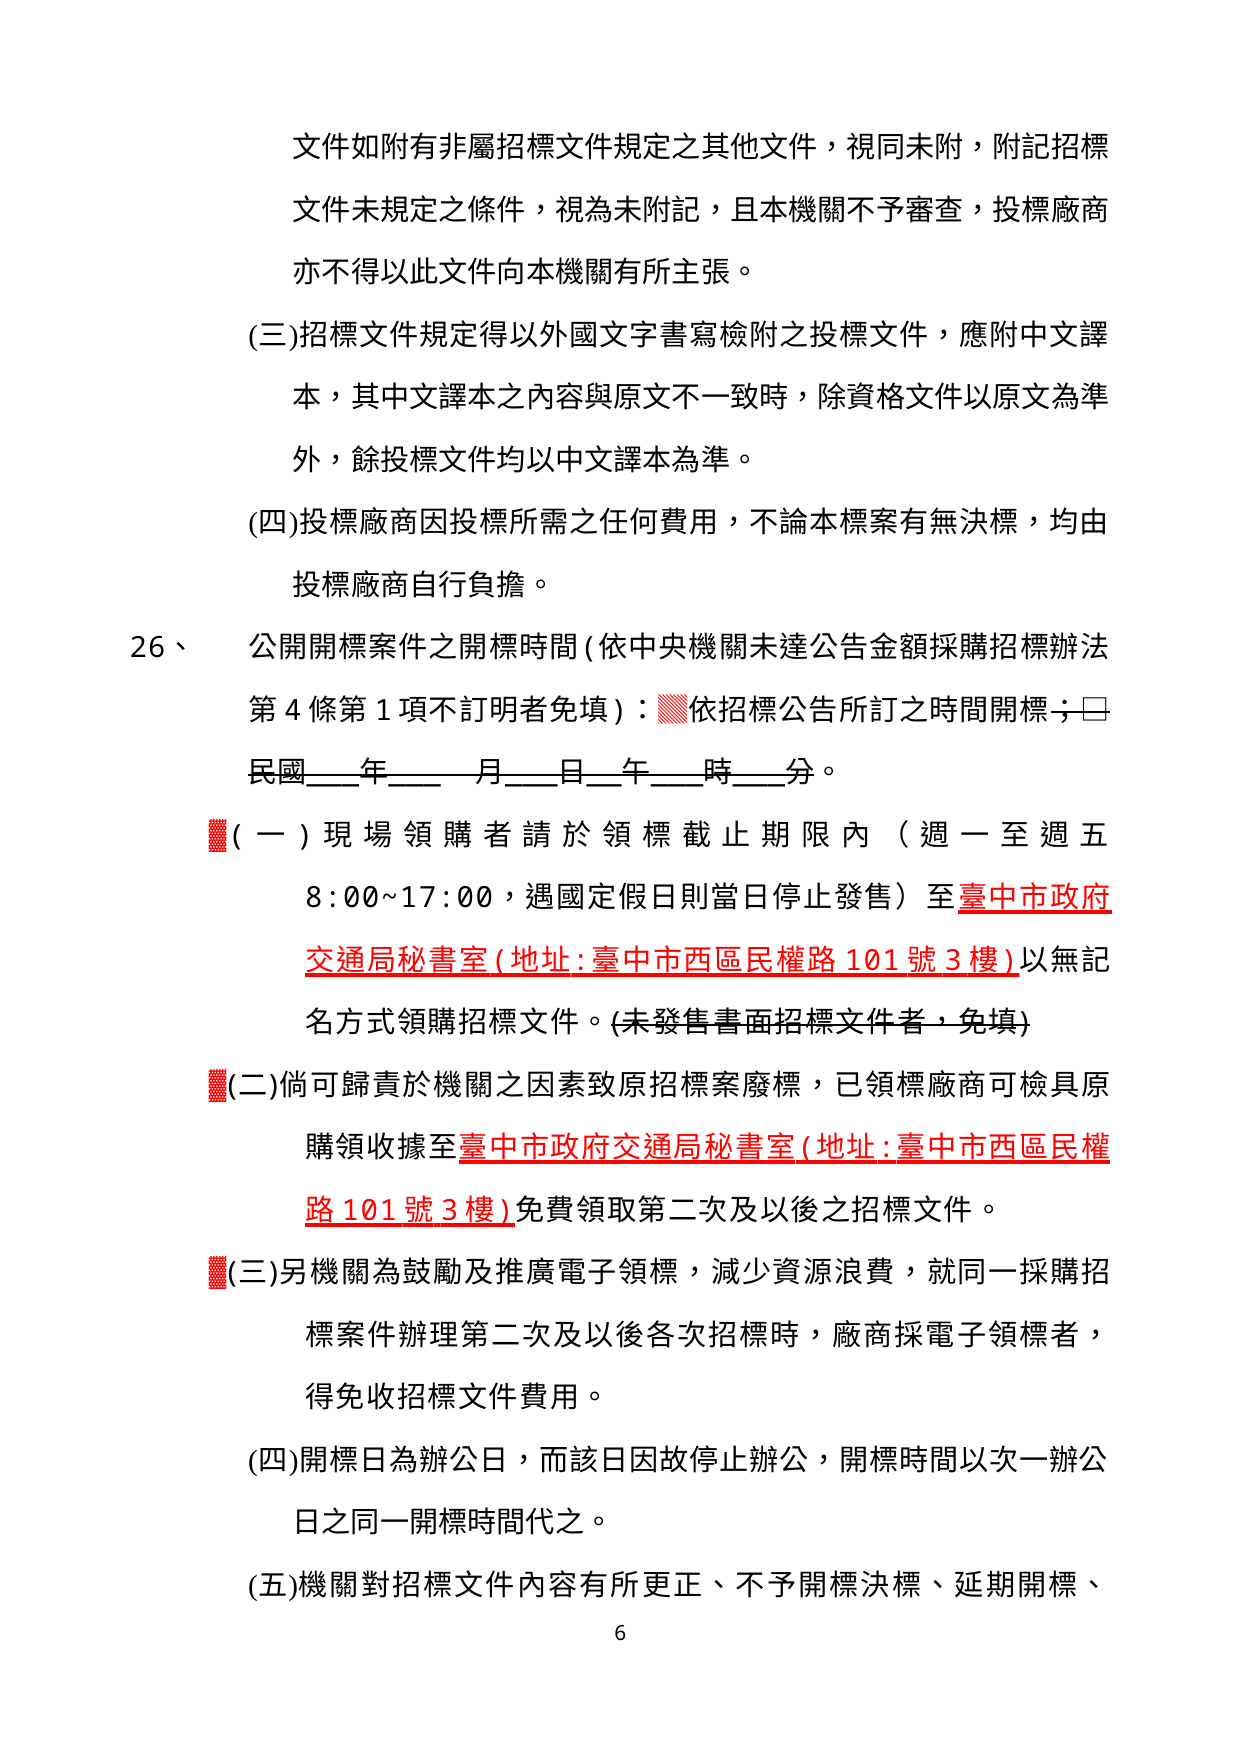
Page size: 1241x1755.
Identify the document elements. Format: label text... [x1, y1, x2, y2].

text 文件如附有非屬招標文件規定之其他文件，視同未附，附記招標文件未規定之條件，視為未附記，且本機關不予審查，投標廠商亦不得以此文件向本機關有所主張。 [248, 103, 1110, 291]
text (五)機關對招標文件內容有所更正、不予開標決標、延期開標、 [248, 1541, 1110, 1603]
text (三)招標文件規定得以外國文字書寫檢附之投標文件，應附中文譯本，其中文譯本之內容與原文不一致時，除資格文件以原文為準外，餘投標文件均以中文譯本為準。 [248, 291, 1110, 478]
list 公開開標案件之開標時間(依中央機關未達公告金額採購招標辦法第4條第1項不訂明者免填)：▓依招標公告所訂之時間開標；□民國___年___ 月___日__午___時___分。 [130, 603, 1110, 791]
text ▓(一)現場領購者請於領標截止期限內（週一至週五8:00~17:00，遇國定假日則當日停止發售）至臺中市政府交通局秘書室(地址:臺中市西區民權路101號3樓)以無記名方式領購招標文件。(未發售書面招標文件者，免填) [209, 791, 1110, 1041]
text (四)開標日為辦公日，而該日因故停止辦公，開標時間以次一辦公日之同一開標時間代之。 [248, 1416, 1110, 1541]
text ▓(三)另機關為鼓勵及推廣電子領標，減少資源浪費，就同一採購招標案件辦理第二次及以後各次招標時，廠商採電子領標者，得免收招標文件費用。 [209, 1228, 1110, 1416]
text (四)投標廠商因投標所需之任何費用，不論本標案有無決標，均由投標廠商自行負擔。 [248, 478, 1110, 603]
text ▓(二)倘可歸責於機關之因素致原招標案廢標，已領標廠商可檢具原購領收據至臺中市政府交通局秘書室(地址:臺中市西區民權路101號3樓)免費領取第二次及以後之招標文件。 [209, 1041, 1110, 1228]
